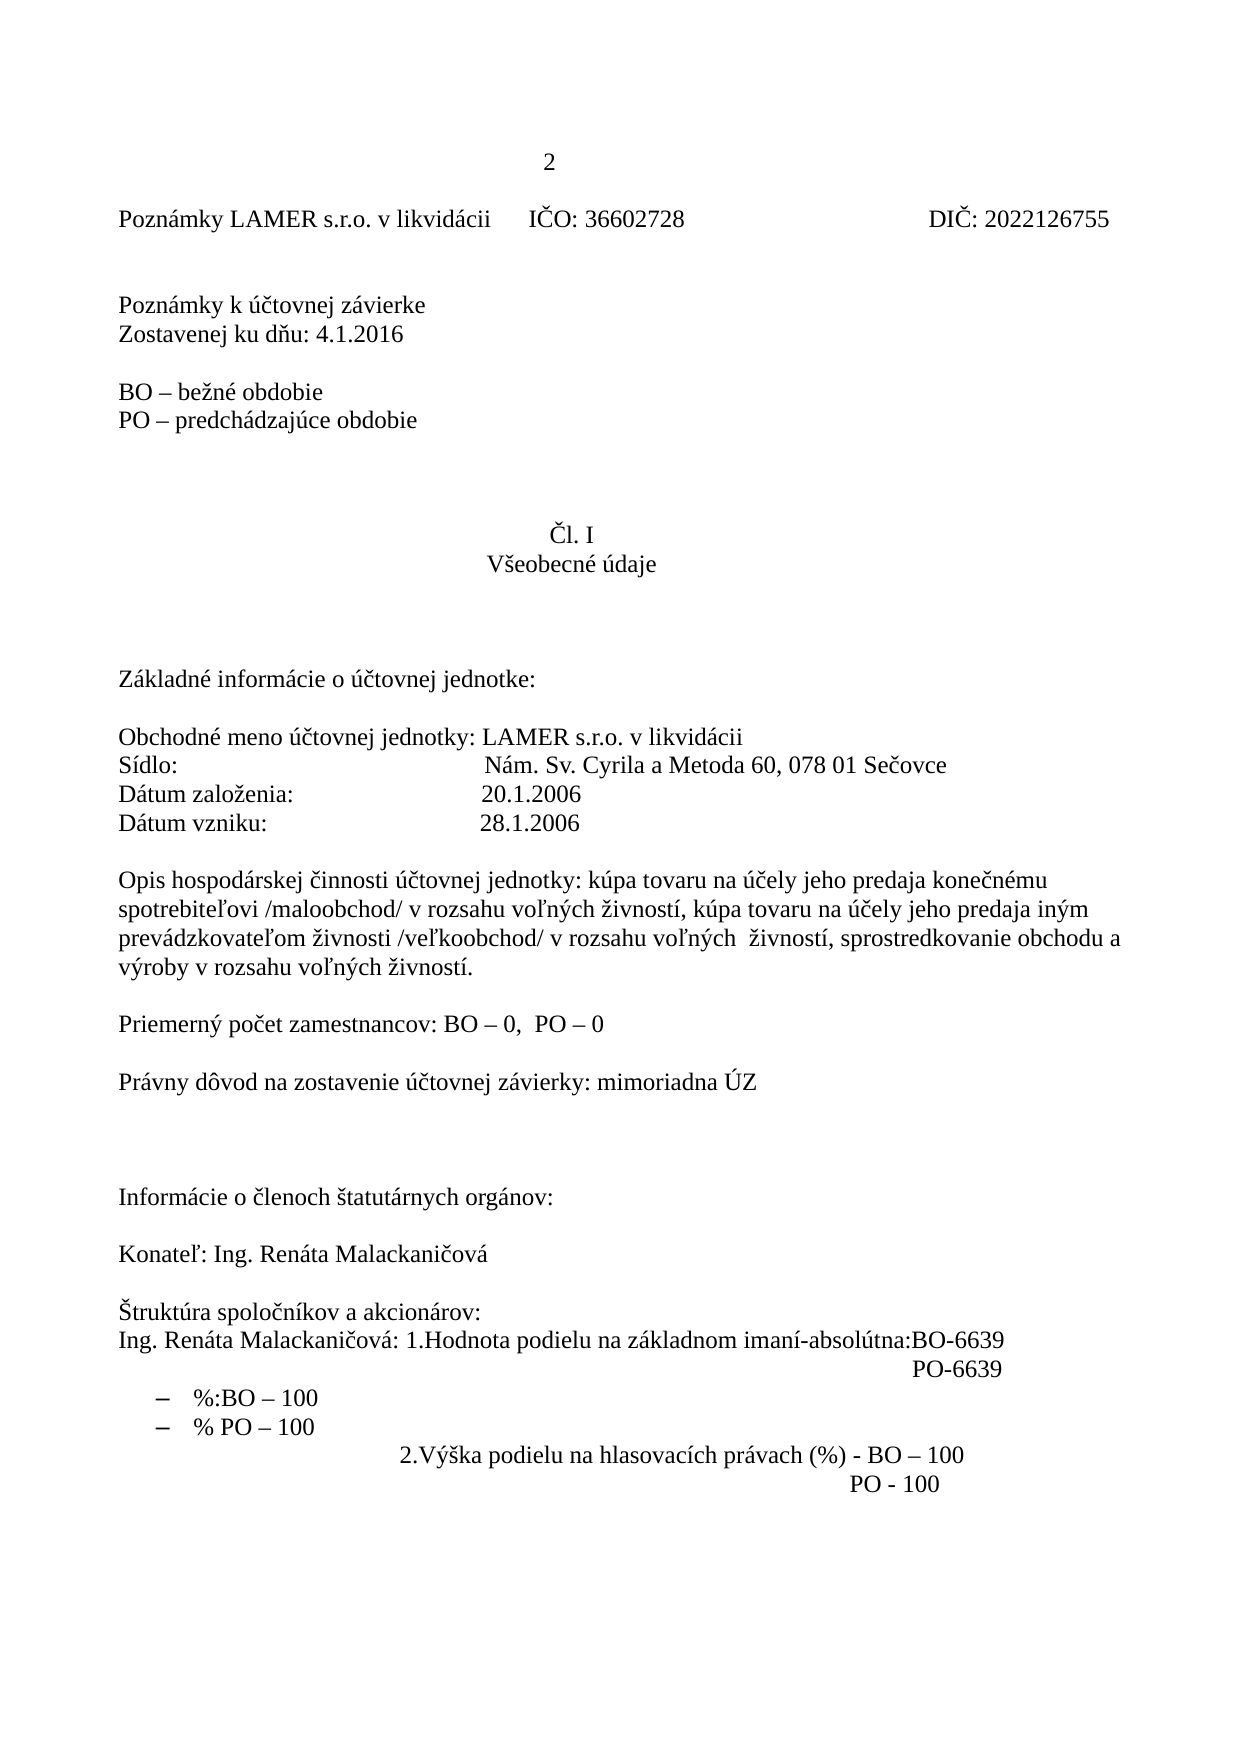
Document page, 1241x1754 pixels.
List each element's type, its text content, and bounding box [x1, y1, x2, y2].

list %:BO – 100 [156, 1383, 1122, 1412]
text Obchodné meno účtovnej jednotky: LAMER s.r.o. v likvidácii [118, 722, 1122, 751]
text 2 [118, 147, 1122, 176]
text BO – bežné obdobie [118, 377, 1122, 406]
text Právny dôvod na zostavenie účtovnej závierky: mimoriadna ÚZ [118, 1067, 1122, 1096]
text PO-6639 [118, 1354, 1122, 1383]
text Opis hospodárskej činnosti účtovnej jednotky: kúpa tovaru na účely jeho predaja konečnému spotrebiteľovi /maloobchod/ v rozsahu voľných živností, kúpa tovaru na účely jeho predaja iným prevádzkovateľom živnosti /veľkoobchod/ v rozsahu voľných živností, sprostredkovanie obchodu a výroby v rozsahu voľných živností. [118, 866, 1122, 981]
text Dátum založenia: 20.1.2006 [118, 779, 1122, 808]
text Základné informácie o účtovnej jednotke: [118, 664, 1122, 693]
text Čl. I [118, 521, 1122, 549]
text Informácie o členoch štatutárnych orgánov: [118, 1182, 1122, 1211]
text PO – predchádzajúce obdobie [118, 406, 1122, 434]
text PO - 100 [118, 1469, 1122, 1498]
text Poznámky k účtovnej závierke [118, 291, 1122, 319]
text Zostavenej ku dňu: 4.1.2016 [118, 319, 1122, 348]
list 2.Výška podielu na hlasovacích právach (%) - BO – 100 [156, 1441, 1122, 1469]
text Dátum vzniku: 28.1.2006 [118, 808, 1122, 837]
list % PO – 100 [156, 1412, 1122, 1441]
text Všeobecné údaje [118, 549, 1122, 578]
text Priemerný počet zamestnancov: BO – 0, PO – 0 [118, 1009, 1122, 1038]
text Poznámky LAMER s.r.o. v likvidácii IČO: 36602728 DIČ: 2022126755 [118, 204, 1122, 233]
text Štruktúra spoločníkov a akcionárov: [118, 1297, 1122, 1326]
text Konateľ: Ing. Renáta Malackaničová [118, 1239, 1122, 1268]
text Ing. Renáta Malackaničová: 1.Hodnota podielu na základnom imaní-absolútna:BO-6639 [118, 1326, 1122, 1354]
text Sídlo: Nám. Sv. Cyrila a Metoda 60, 078 01 Sečovce [118, 751, 1122, 779]
